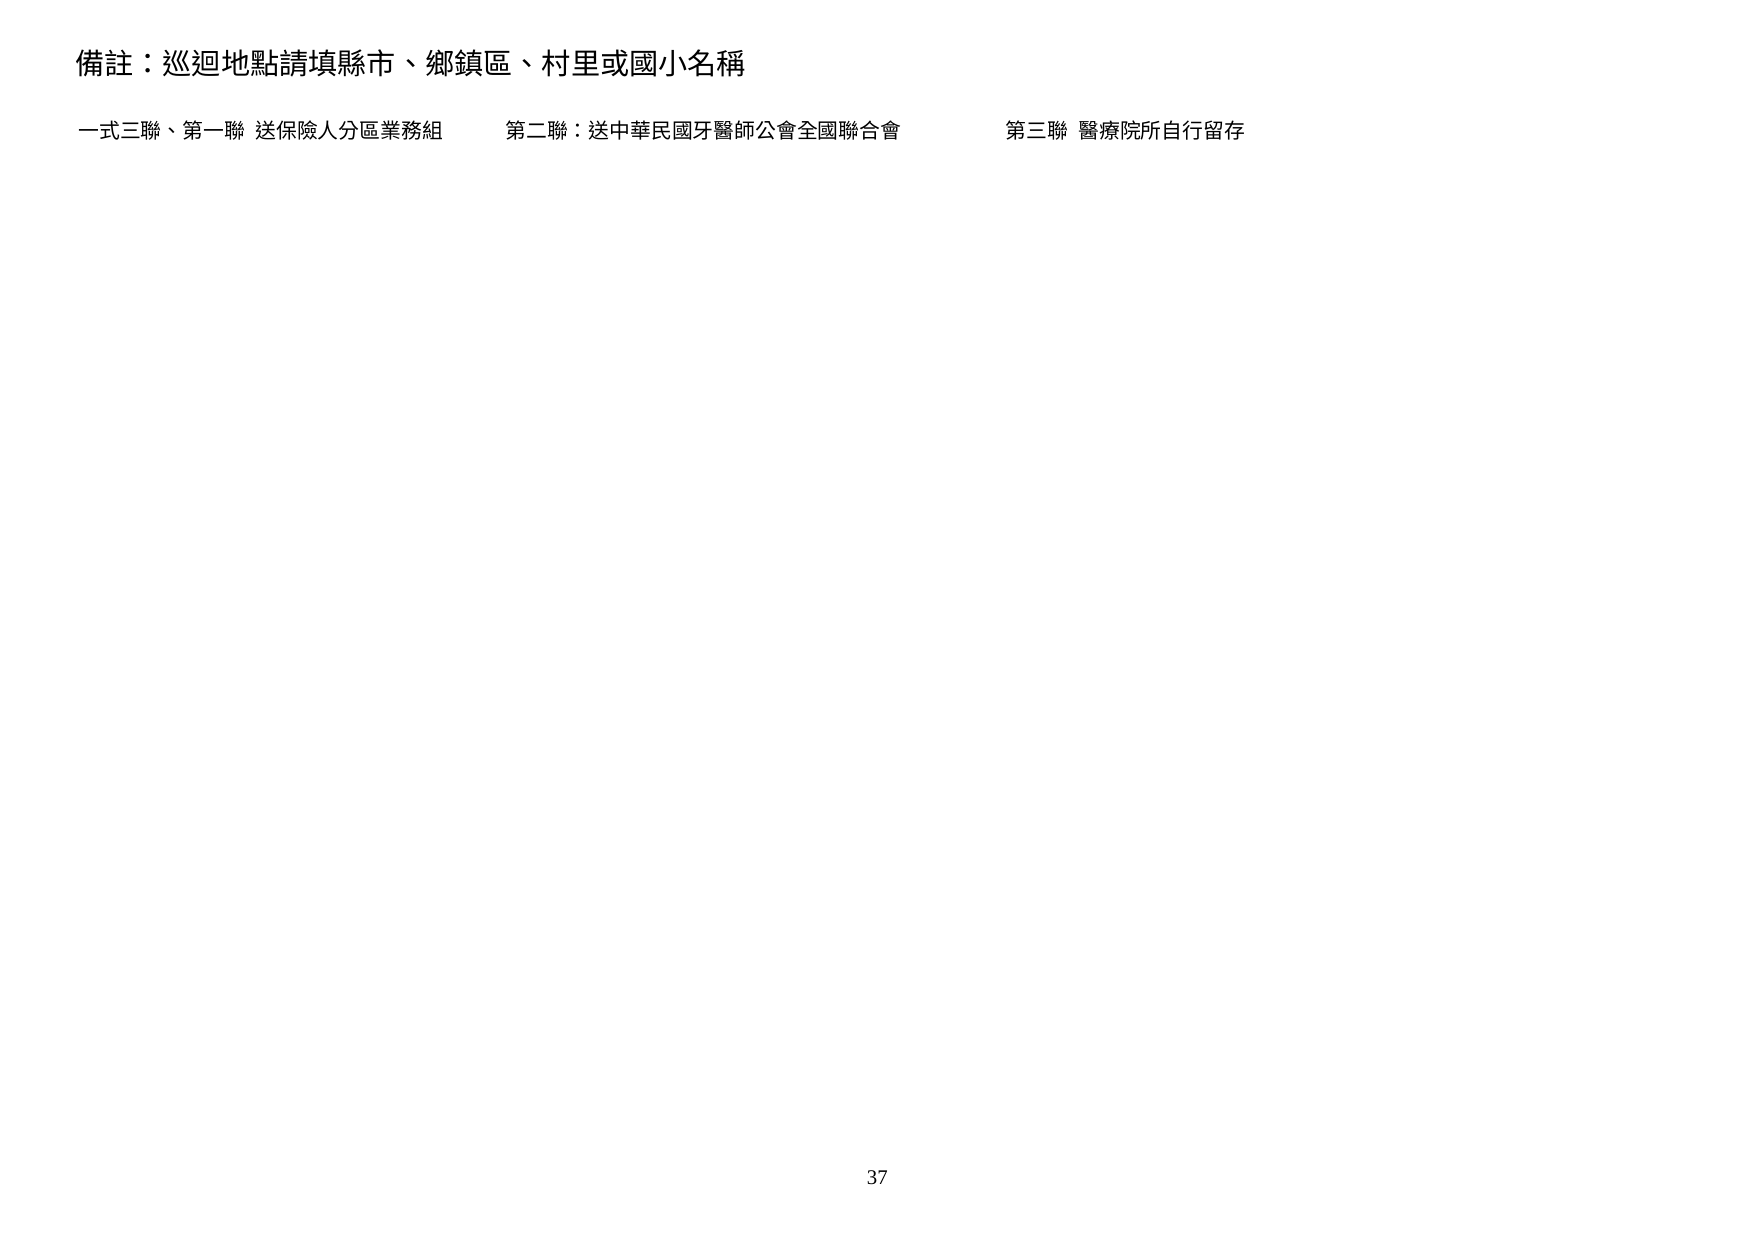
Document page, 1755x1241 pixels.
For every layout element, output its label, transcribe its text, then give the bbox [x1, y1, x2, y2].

text 備註：巡迴地點請填縣市、鄉鎮區、村里或國小名稱 [75, 20, 1679, 83]
text 一式三聯、第一聯 送保險人分區業務組 第二聯：送中華民國牙醫師公會全國聯合會 第三聯 醫療院所自行留存 [78, 115, 1667, 145]
